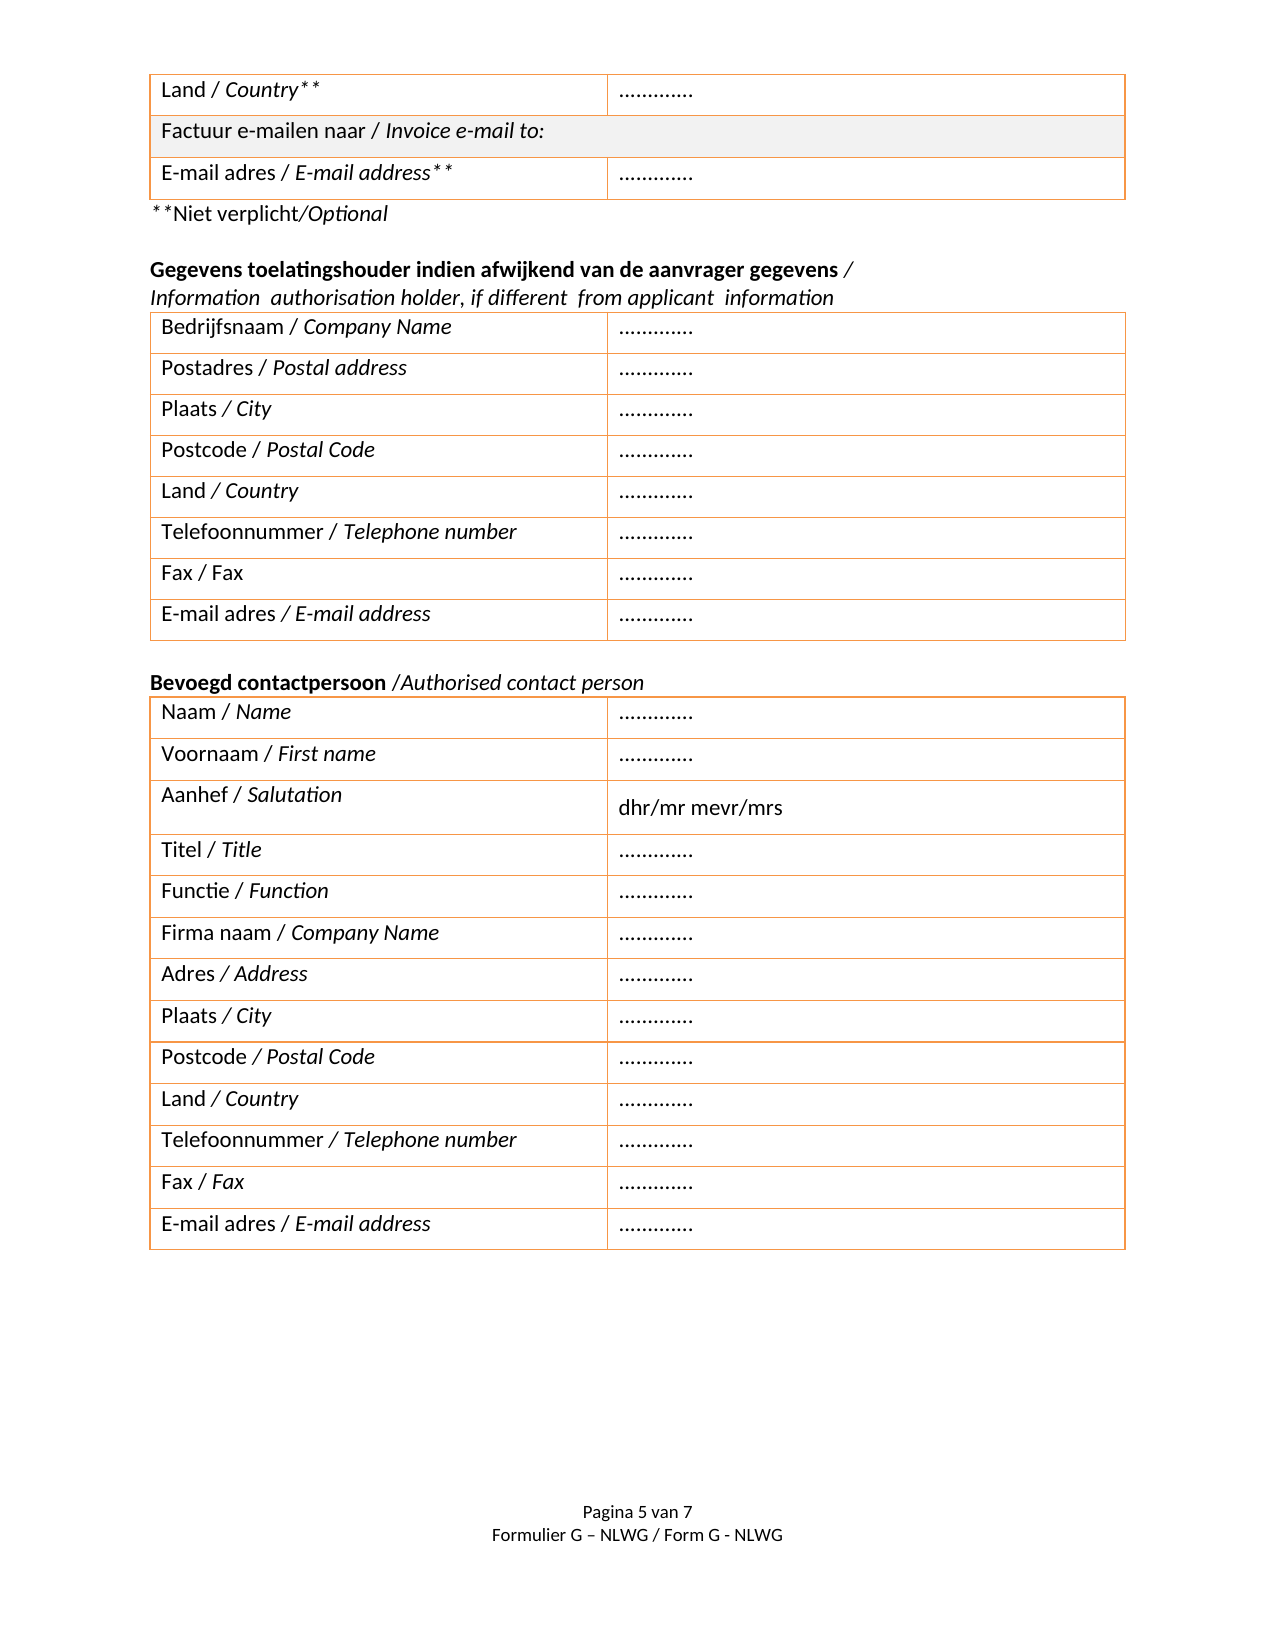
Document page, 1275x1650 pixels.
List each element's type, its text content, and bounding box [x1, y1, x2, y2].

table_header Naam / Name [151, 698, 607, 738]
table_cell ............. [608, 354, 1125, 394]
text Bevoegd contactpersoon /Authorised contact person [150, 668, 1125, 696]
table_cell ............. [608, 477, 1125, 517]
table_cell Titel / Title [151, 835, 607, 875]
table_cell Voornaam / First name [151, 739, 607, 779]
table_cell Functie / Function [151, 876, 607, 917]
table_cell dhr/mr mevr/mrs [608, 781, 1124, 834]
table_cell Firma naam / Company Name [151, 918, 607, 958]
table_cell ............. [608, 739, 1124, 779]
table_cell Land / Country [151, 477, 607, 517]
table_header ............. [608, 698, 1124, 738]
table_cell Plaats / City [151, 395, 607, 435]
table_cell ............. [608, 1167, 1124, 1208]
table_cell ............. [608, 158, 1124, 198]
table_cell ............. [608, 1209, 1124, 1249]
table_cell Fax / Fax [151, 559, 607, 599]
table_cell ............. [608, 1043, 1124, 1083]
table_cell ............. [608, 75, 1124, 115]
table_cell Telefoonnummer / Telephone number [151, 518, 607, 558]
table_cell ............. [608, 518, 1125, 558]
text Gegevens toelatingshouder indien afwijkend van de aanvrager gegevens / Information authorisation holder, if different from applicant information [150, 256, 1125, 312]
table_cell Postcode / Postal Code [151, 436, 607, 476]
table_cell Fax / Fax [151, 1167, 607, 1208]
table_cell ............. [608, 918, 1124, 958]
table_cell ............. [608, 395, 1125, 435]
table_cell Telefoonnummer / Telephone number [151, 1126, 607, 1166]
text **Niet verplicht/Optional [150, 200, 1125, 227]
table_cell Aanhef / Salutation [151, 781, 607, 834]
table_cell ............. [608, 959, 1124, 1000]
table_cell Land / Country [151, 1084, 607, 1124]
table_cell E-mail adres / E-mail address** [151, 158, 607, 198]
table_cell ............. [608, 600, 1125, 640]
table_cell ............. [608, 876, 1124, 917]
table_cell ............. [608, 1001, 1124, 1041]
table_cell ............. [608, 1084, 1124, 1124]
table_cell Plaats / City [151, 1001, 607, 1041]
table_header ............. [608, 313, 1125, 353]
table_cell ............. [608, 436, 1125, 476]
table_cell E-mail adres / E-mail address [151, 1209, 607, 1249]
table_cell ............. [608, 835, 1124, 875]
table_cell Postadres / Postal address [151, 354, 607, 394]
table_cell Land / Country** [151, 75, 607, 115]
table_cell Adres / Address [151, 959, 607, 1000]
table_header Bedrijfsnaam / Company Name [151, 313, 607, 353]
table_cell E-mail adres / E-mail address [151, 600, 607, 640]
table_cell Postcode / Postal Code [151, 1043, 607, 1083]
table_cell ............. [608, 1126, 1124, 1166]
table_cell ............. [608, 559, 1125, 599]
table_cell Factuur e-mailen naar / Invoice e-mail to: [151, 116, 1124, 157]
